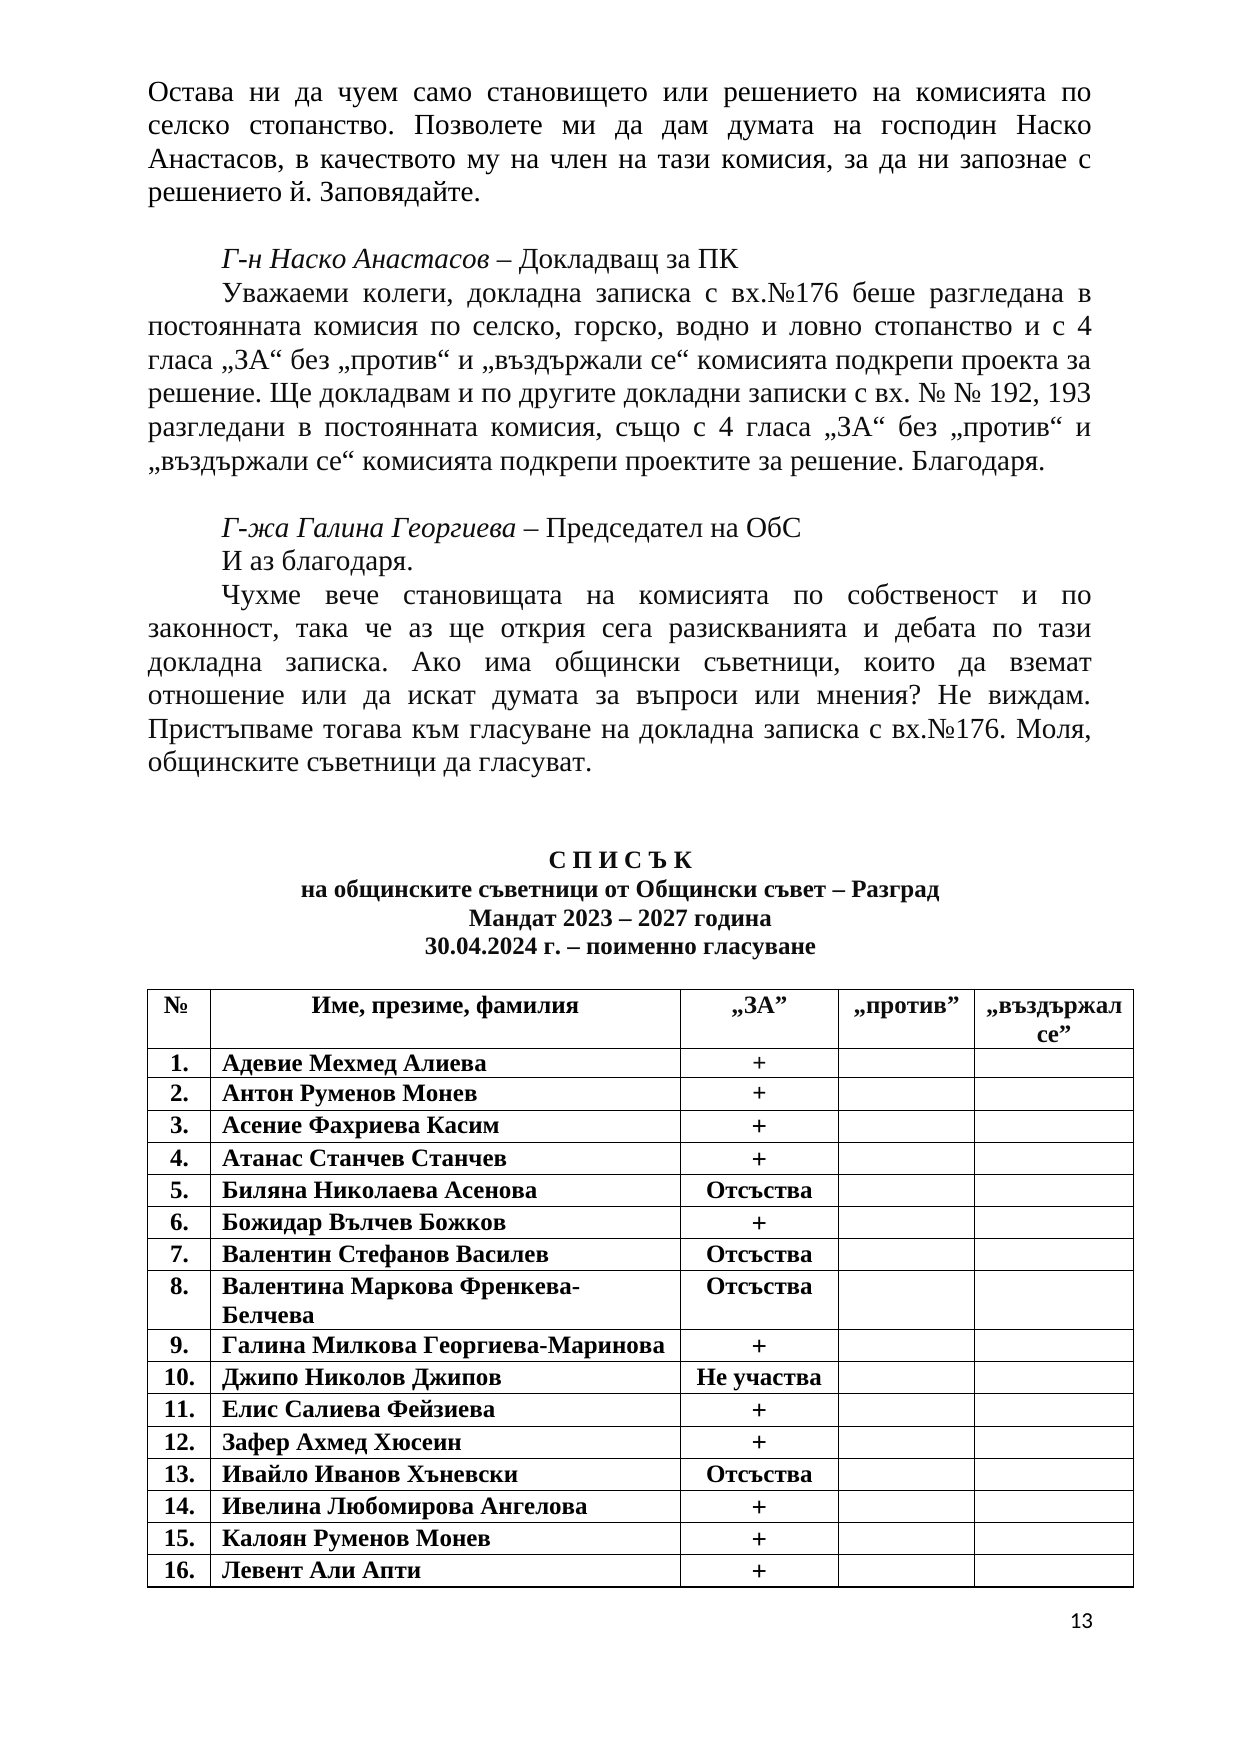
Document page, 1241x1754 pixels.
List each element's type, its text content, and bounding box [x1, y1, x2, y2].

table_cell 1. [148, 1049, 210, 1077]
table_cell Отсъства [681, 1239, 838, 1270]
table_cell [839, 1330, 974, 1361]
table_cell Атанас Станчев Станчев [211, 1143, 680, 1174]
table_cell [975, 1049, 1133, 1077]
table_cell [975, 1459, 1133, 1490]
table_cell 15. [148, 1523, 210, 1554]
table_cell [975, 1111, 1133, 1142]
table_cell Биляна Николаева Асенова [211, 1175, 680, 1206]
table_cell 2. [148, 1078, 210, 1109]
table_cell [839, 1362, 974, 1393]
table_cell 3. [148, 1111, 210, 1142]
table_cell [975, 1523, 1133, 1554]
table_cell [839, 1271, 974, 1329]
table_cell [975, 1555, 1133, 1586]
table_cell [839, 1111, 974, 1142]
table_cell 8. [148, 1271, 210, 1329]
table_cell [975, 1239, 1133, 1270]
table_cell 6. [148, 1207, 210, 1238]
table_cell Отсъства [681, 1459, 838, 1490]
table_cell [975, 1078, 1133, 1109]
table_cell [975, 1362, 1133, 1393]
text Остава ни да чуем само становището или решението на комисията по селско стопанство. Позволете ми да дам думата на господин Наско Анастасов, в качеството му на член на тази комисия, за да ни запознае с решението й. Заповядайте. [148, 74, 1093, 208]
table_cell + [681, 1049, 838, 1077]
table_cell [839, 1427, 974, 1458]
table_cell + [681, 1207, 838, 1238]
table_cell 11. [148, 1394, 210, 1426]
table_cell [975, 1394, 1133, 1426]
table_cell [975, 1143, 1133, 1174]
text Г-н Наско Анастасов – Докладващ за ПК [148, 241, 1093, 275]
table_cell 14. [148, 1491, 210, 1522]
table_cell [975, 1491, 1133, 1522]
table_cell + [681, 1491, 838, 1522]
table_cell + [681, 1111, 838, 1142]
table_cell 12. [148, 1427, 210, 1458]
table_header Име, презиме, фамилия [211, 990, 680, 1047]
table_cell [975, 1427, 1133, 1458]
table_cell Отсъства [681, 1175, 838, 1206]
table_cell Адевие Мехмед Алиева [211, 1049, 680, 1077]
table_cell [839, 1491, 974, 1522]
table_cell [839, 1049, 974, 1077]
table_cell 5. [148, 1175, 210, 1206]
table_cell Ивайло Иванов Хъневски [211, 1459, 680, 1490]
table_cell Валентина Маркова Френкева-Белчева [211, 1271, 680, 1329]
table_cell Валентин Стефанов Василев [211, 1239, 680, 1270]
table_cell Божидар Вълчев Божков [211, 1207, 680, 1238]
table_cell 16. [148, 1555, 210, 1586]
table_cell [975, 1271, 1133, 1329]
table_cell Галина Милкова Георгиева-Маринова [211, 1330, 680, 1361]
table_header „въздържал се” [975, 990, 1133, 1047]
text С П И С Ъ К [148, 845, 1093, 874]
table_cell + [681, 1555, 838, 1586]
text И аз благодаря. [148, 543, 1093, 577]
table_header № [148, 990, 210, 1047]
table_cell [839, 1394, 974, 1426]
table_cell [839, 1239, 974, 1270]
table_cell [975, 1207, 1133, 1238]
table_cell [839, 1175, 974, 1206]
table_cell 10. [148, 1362, 210, 1393]
table_cell Асение Фахриева Касим [211, 1111, 680, 1142]
table_cell [839, 1523, 974, 1554]
table_cell [839, 1143, 974, 1174]
text 30.04.2024 г. – поименно гласуване [148, 931, 1093, 960]
subtitle Мандат 2023 – 2027 година [148, 903, 1093, 931]
text Чухме вече становищата на комисията по собственост и по законност, така че аз ще открия сега разискванията и дебата по тази докладна записка. Ако има общински съветници, които да вземат отношение или да искат думата за въпроси или мнения? Не виждам. Пристъпваме тогава към гласуване на докладна записка с вх.№176. Моля, общинските съветници да гласуват. [148, 577, 1093, 778]
table_cell Джипо Николов Джипов [211, 1362, 680, 1393]
table_cell 4. [148, 1143, 210, 1174]
table_cell [975, 1175, 1133, 1206]
table_cell + [681, 1427, 838, 1458]
table_cell 9. [148, 1330, 210, 1361]
table_cell [975, 1330, 1133, 1361]
text Уважаеми колеги, докладна записка с вх.№176 беше разгледана в постоянната комисия по селско, горско, водно и ловно стопанство и с 4 гласа „ЗА“ без „против“ и „въздържали се“ комисията подкрепи проекта за решение. Ще докладвам и по другите докладни записки с вх. № № 192, 193 разгледани в постоянната комисия, също с 4 гласа „ЗА“ без „против“ и „въздържали се“ комисията подкрепи проектите за решение. Благодаря. [148, 275, 1093, 476]
table_cell Не участва [681, 1362, 838, 1393]
table_cell + [681, 1523, 838, 1554]
table_cell Антон Руменов Монев [211, 1078, 680, 1109]
table_header „против” [839, 990, 974, 1047]
table_cell Елис Салиева Фейзиева [211, 1394, 680, 1426]
text Г-жа Галина Георгиева – Председател на ОбС [148, 510, 1093, 543]
text на общинските съветници от Общински съвет – Разград [148, 874, 1093, 903]
table_header „ЗА” [681, 990, 838, 1047]
table_cell [839, 1459, 974, 1490]
table_cell 7. [148, 1239, 210, 1270]
table_cell + [681, 1330, 838, 1361]
table_cell Левент Али Апти [211, 1555, 680, 1586]
table_cell Ивелина Любомирова Ангелова [211, 1491, 680, 1522]
table_cell Отсъства [681, 1271, 838, 1329]
table_cell Зафер Ахмед Хюсеин [211, 1427, 680, 1458]
table_cell + [681, 1394, 838, 1426]
table_cell 13. [148, 1459, 210, 1490]
table_cell + [681, 1143, 838, 1174]
table_cell [839, 1078, 974, 1109]
table_cell + [681, 1078, 838, 1109]
table_cell [839, 1555, 974, 1586]
table_cell [839, 1207, 974, 1238]
table_cell Калоян Руменов Монев [211, 1523, 680, 1554]
